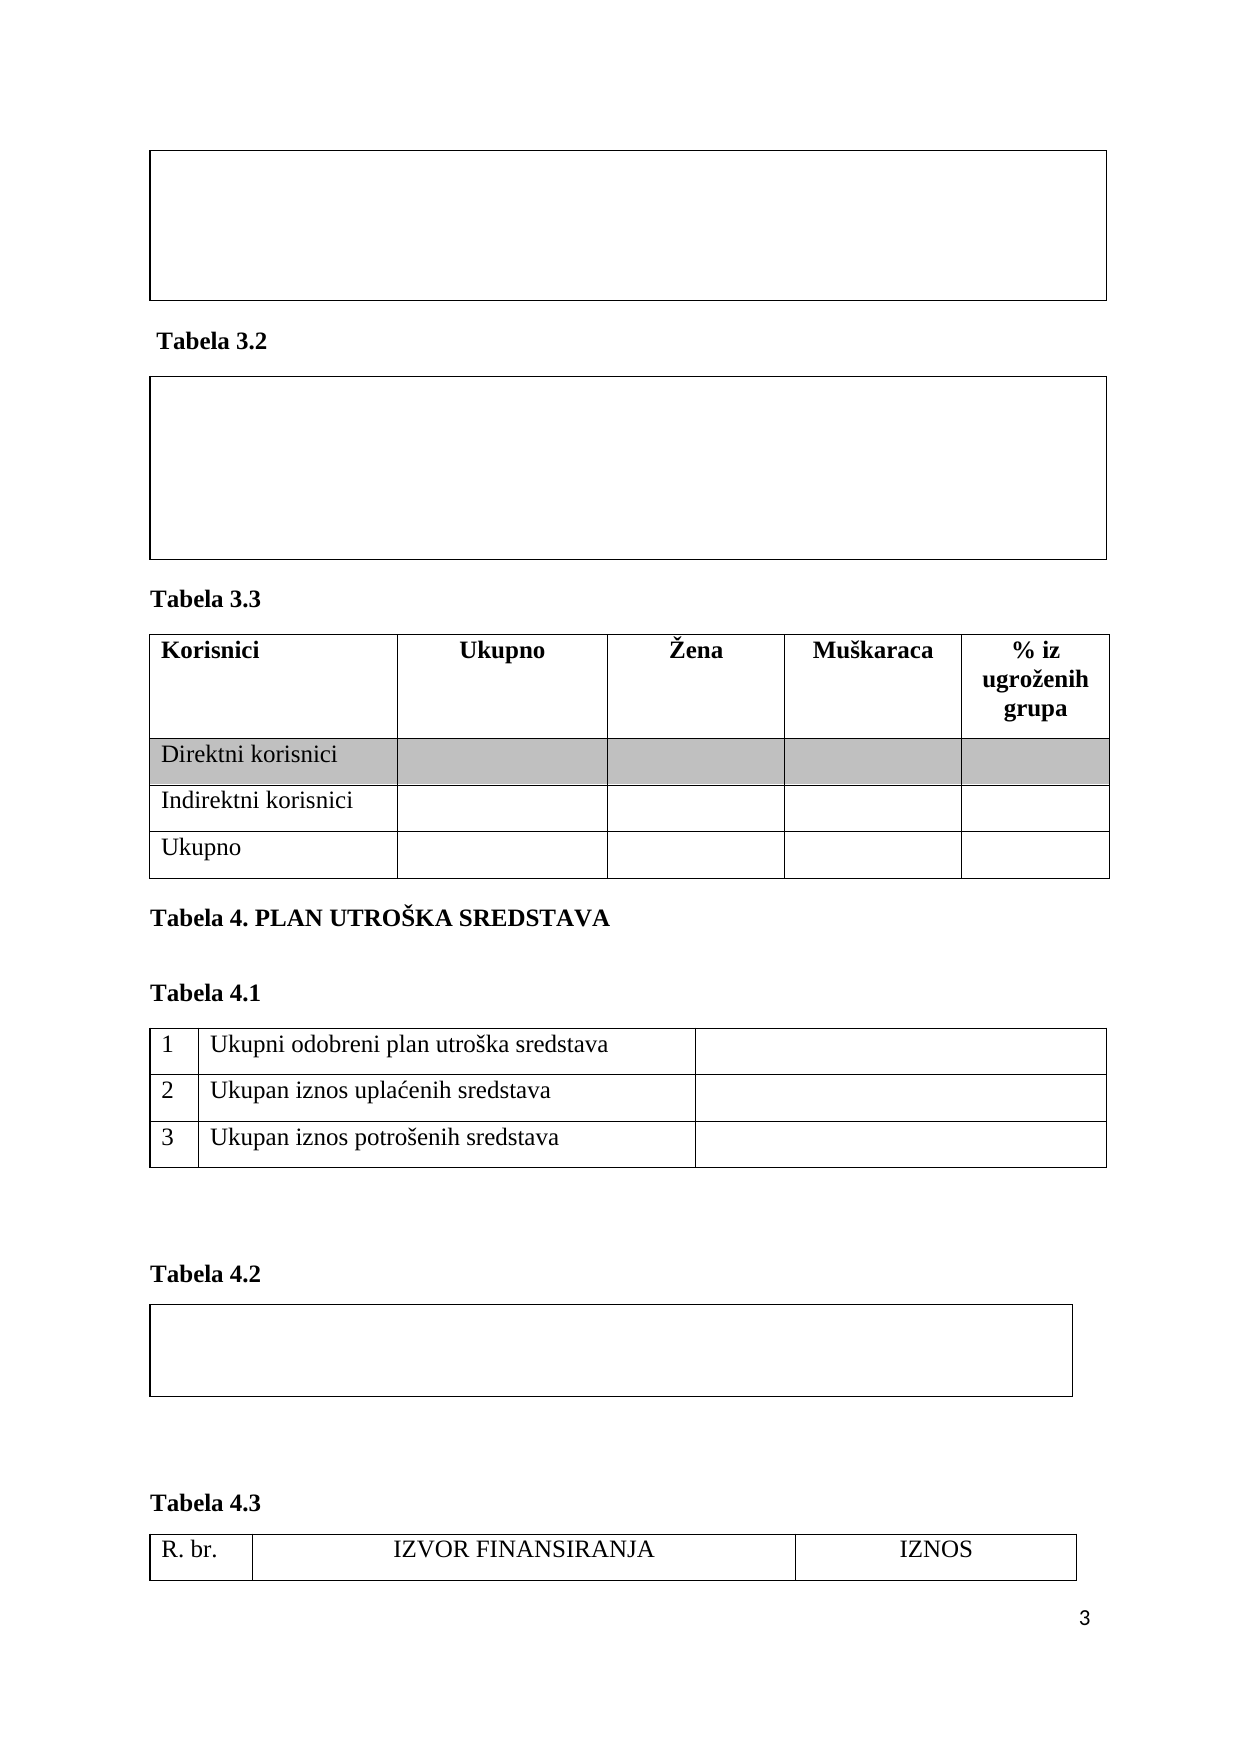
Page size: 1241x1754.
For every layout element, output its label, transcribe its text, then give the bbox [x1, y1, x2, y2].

table_cell 3 [151, 1122, 198, 1167]
table_cell [608, 739, 784, 784]
table_cell [962, 786, 1109, 831]
table_cell Direktni korisnici [150, 739, 397, 784]
table_header [151, 377, 1106, 558]
table_header IZNOS [796, 1535, 1076, 1580]
table_header Žena [608, 635, 784, 738]
table_header [151, 151, 1106, 300]
text Tabela 3.2 [150, 326, 1090, 355]
table_cell [398, 739, 607, 784]
table_cell [785, 832, 961, 877]
table_cell [398, 832, 607, 877]
table_cell Ukupan iznos potrošenih sredstava [199, 1122, 695, 1167]
table_cell [608, 786, 784, 831]
table_header Muškaraca [785, 635, 961, 738]
table_header 1 [151, 1029, 198, 1074]
text Tabela 4.2 [150, 1259, 1090, 1288]
table_cell [696, 1122, 1106, 1167]
table_header Korisnici [150, 635, 397, 738]
text Tabela 4.3 [150, 1488, 1090, 1517]
table_cell Ukupan iznos uplaćenih sredstava [199, 1075, 695, 1121]
table_header % iz ugroženih grupa [962, 635, 1109, 738]
table_header IZVOR FINANSIRANJA [253, 1535, 795, 1580]
table_cell [962, 739, 1109, 784]
table_cell [398, 786, 607, 831]
table_cell [608, 832, 784, 877]
table_cell Indirektni korisnici [150, 786, 397, 831]
text Tabela 4.1 [150, 978, 1090, 1007]
table_header R. br. [151, 1535, 252, 1580]
table_cell [962, 832, 1109, 877]
table_cell [785, 786, 961, 831]
text Tabela 3.3 [150, 584, 1090, 613]
table_header Ukupno [398, 635, 607, 738]
table_cell [785, 739, 961, 784]
table_header Ukupni odobreni plan utroška sredstava [199, 1029, 695, 1074]
text Tabela 4. PLAN UTROŠKA SREDSTAVA [150, 903, 1090, 932]
table_cell [696, 1075, 1106, 1121]
table_cell 2 [151, 1075, 198, 1121]
table_header [696, 1029, 1106, 1074]
table_cell Ukupno [150, 832, 397, 877]
table_header [151, 1305, 1072, 1396]
